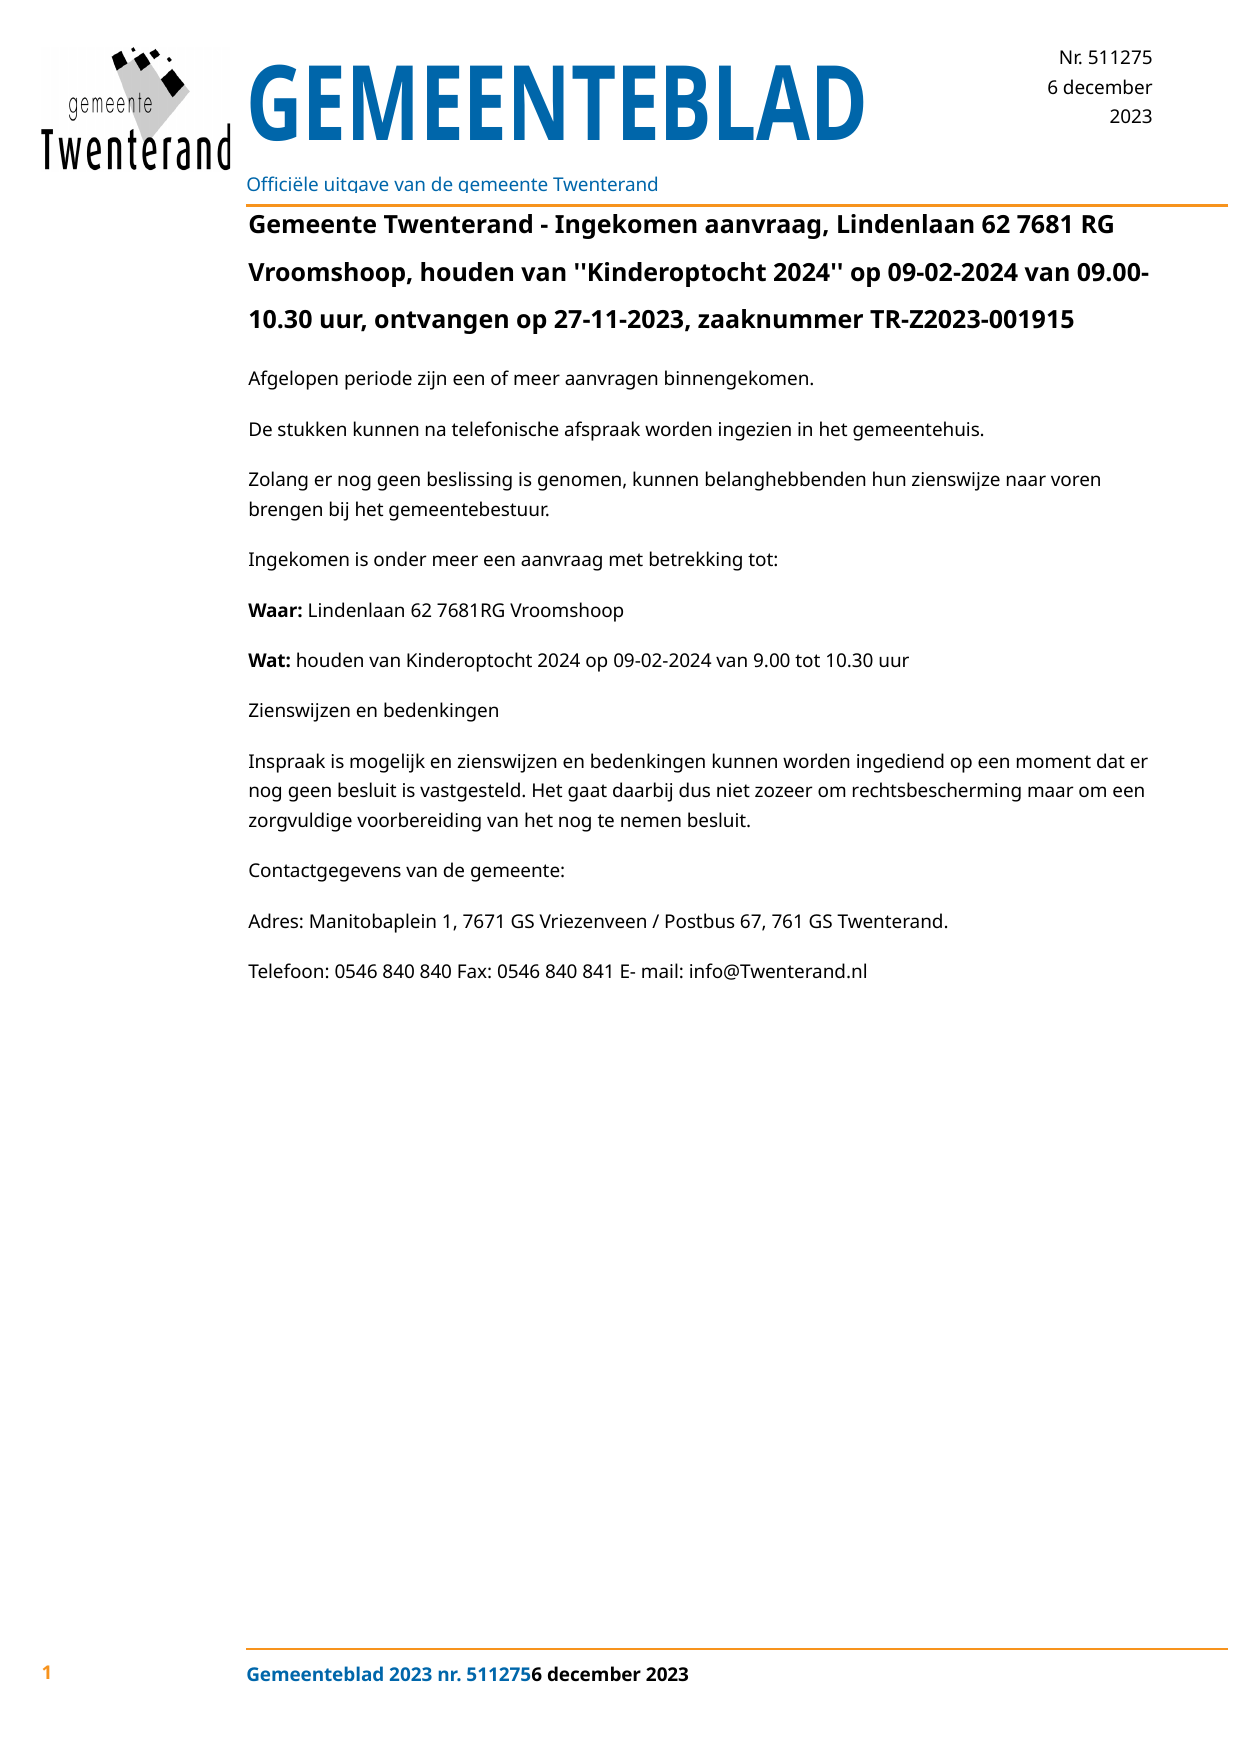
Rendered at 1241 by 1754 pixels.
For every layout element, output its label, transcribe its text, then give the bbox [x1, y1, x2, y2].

text Adres: Manitobaplein 1, 7671 GS Vriezenveen / Postbus 67, 761 GS Twenterand. [248, 908, 1152, 934]
text Zolang er nog geen beslissing is genomen, kunnen belanghebbenden hun zienswijze naar voren brengen bij het gemeentebestuur. [248, 466, 1152, 522]
text Ingekomen is onder meer een aanvraag met betrekking tot: [248, 546, 1152, 572]
text Contactgegevens van de gemeente: [248, 858, 1152, 883]
picture [41, 47, 231, 172]
text Waar: Lindenlaan 62 7681RG Vroomshoop [248, 597, 1152, 622]
text Afgelopen periode zijn een of meer aanvragen binnengekomen. [248, 366, 1152, 391]
text Telefoon: 0546 840 840 Fax: 0546 840 841 E- mail: info@Twenterand.nl [248, 958, 1152, 984]
text Wat: houden van Kinderoptocht 2024 op 09-02-2024 van 9.00 tot 10.30 uur [248, 647, 1152, 673]
text De stukken kunnen na telefonische afspraak worden ingezien in het gemeentehuis. [248, 416, 1152, 442]
text Inspraak is mogelijk en zienswijzen en bedenkingen kunnen worden ingediend op een moment dat er nog geen besluit is vastgesteld. Het gaat daarbij dus niet zozeer om rechtsbescherming maar om een zorgvuldige voorbereiding van het nog te nemen besluit. [248, 748, 1152, 833]
text Gemeente Twenterand - Ingekomen aanvraag, Lindenlaan 62 7681 RG Vroomshoop, houden van ''Kinderoptocht 2024'' op 09-02-2024 van 09.00-10.30 uur, ontvangen op 27-11-2023, zaaknummer TR-Z2023-001915 [248, 207, 1152, 336]
text Zienswijzen en bedenkingen [248, 698, 1152, 723]
